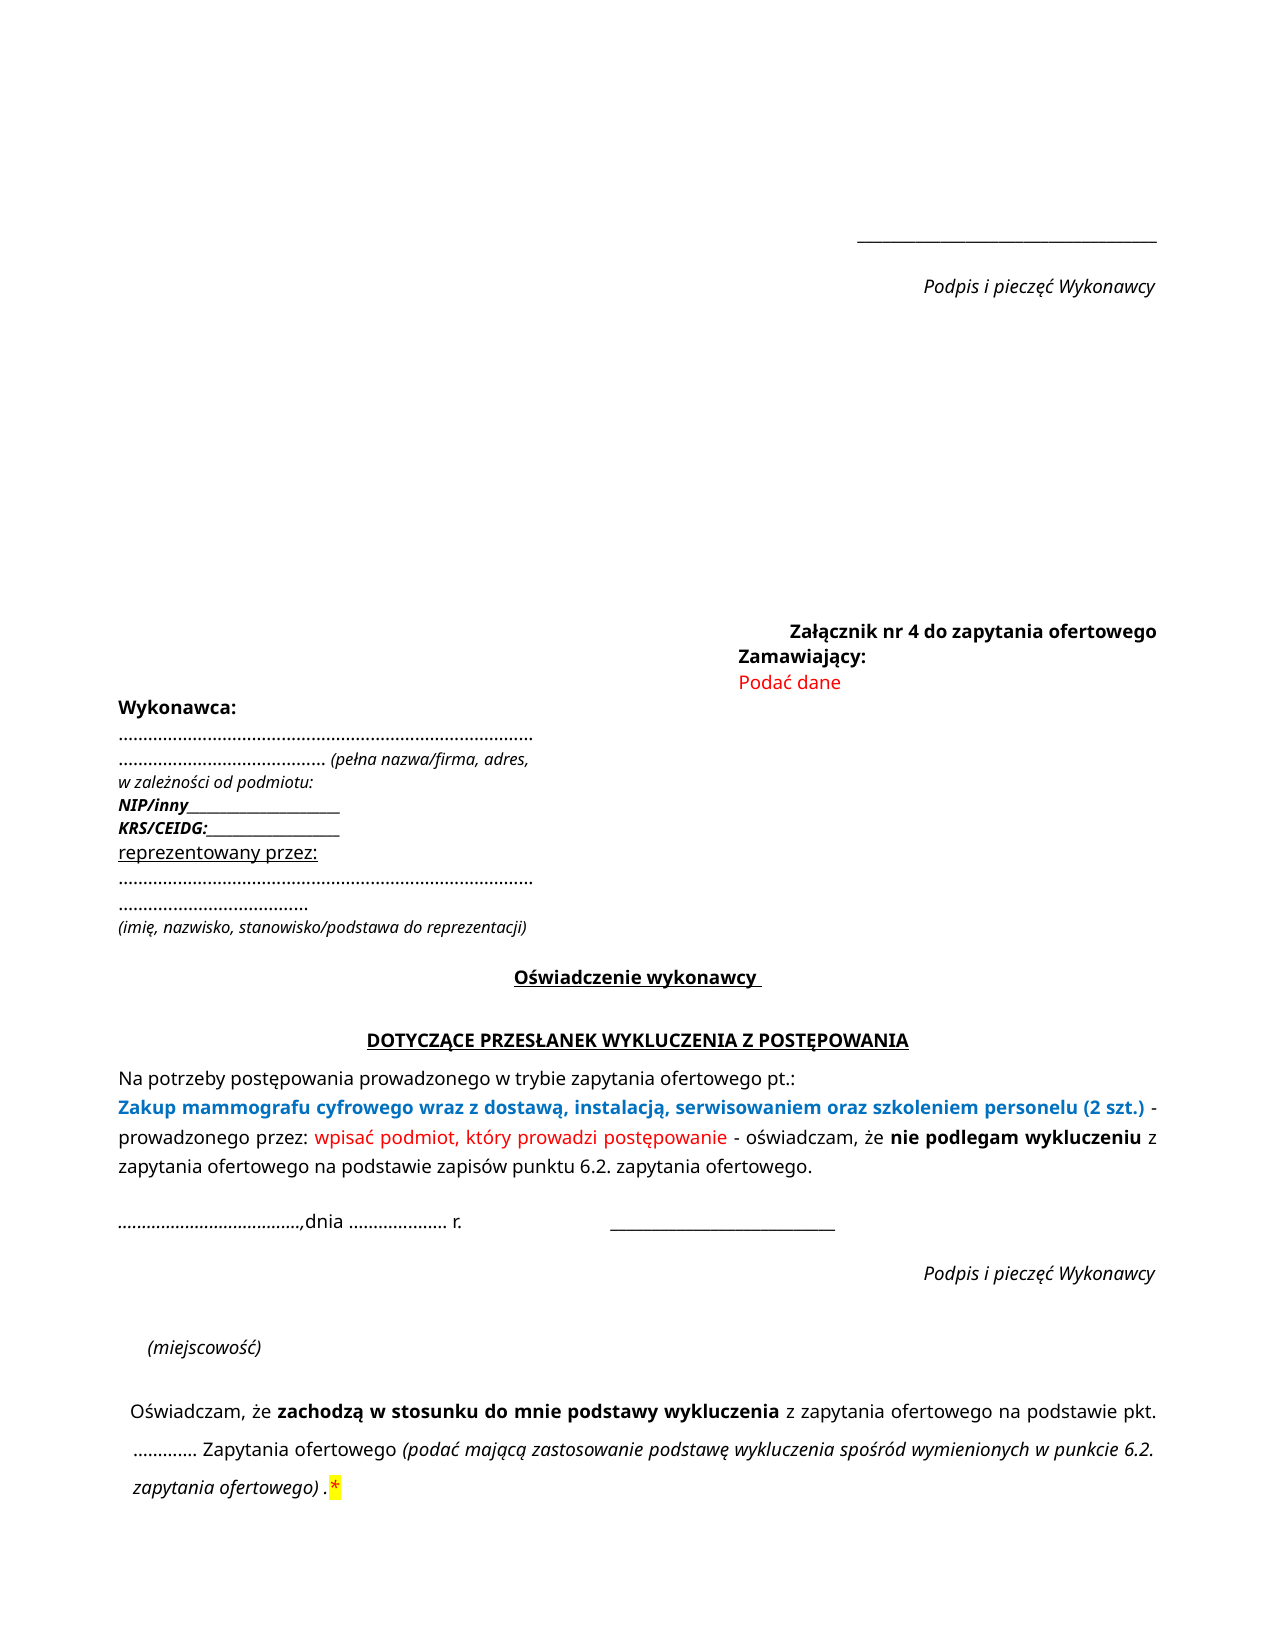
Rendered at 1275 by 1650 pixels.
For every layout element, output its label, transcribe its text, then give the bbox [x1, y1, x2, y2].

text ……………………………………………………………………………………………………………… (pełna nazwa/firma, adres, w zależności od podmiotu: [118, 720, 537, 794]
text Zakup mammografu cyfrowego wraz z dostawą, instalacją, serwisowaniem oraz szkoleniem personelu (2 szt.) - prowadzonego przez: wpisać podmiot, który prowadzi postępowanie - oświadczam, że nie podlegam wykluczeniu z zapytania ofertowego na podstawie zapisów punktu 6.2. zapytania ofertowego. [118, 1095, 1157, 1179]
text Podpis i pieczęć Wykonawcy [118, 1252, 1157, 1289]
text reprezentowany przez: [118, 839, 1157, 865]
text NIP/inny_______________________ [118, 794, 537, 816]
text Oświadczenie wykonawcy [118, 964, 1157, 989]
text ____________________________________ [202, 220, 1157, 246]
text (miejscowość) [118, 1334, 1157, 1360]
text Wykonawca: [118, 694, 1157, 720]
text ………………………………………………………………………………................................ [118, 865, 537, 916]
text Oświadczam, że zachodzą w stosunku do mnie podstawy wykluczenia z zapytania ofertowego na podstawie pkt. …………. Zapytania ofertowego (podać mającą zastosowanie podstawę wykluczenia spośród wymienionych w punkcie 6.2. zapytania ofertowego) .* [118, 1398, 1157, 1500]
text Podać dane [738, 669, 1157, 694]
text Na potrzeby postępowania prowadzonego w trybie zapytania ofertowego pt.: [118, 1065, 1157, 1091]
text KRS/CEIDG:____________________ [118, 816, 537, 839]
text Zamawiający: [664, 643, 1157, 669]
text (imię, nazwisko, stanowisko/podstawa do reprezentacji) [118, 916, 537, 938]
text DOTYCZĄCE PRZESŁANEK WYKLUCZENIA Z POSTĘPOWANIA [118, 1027, 1157, 1053]
text Załącznik nr 4 do zapytania ofertowego [118, 618, 1157, 643]
text Podpis i pieczęć Wykonawcy [118, 264, 1157, 301]
text ......................................,dnia ………….……. r. ___________________________ [118, 1208, 1157, 1233]
